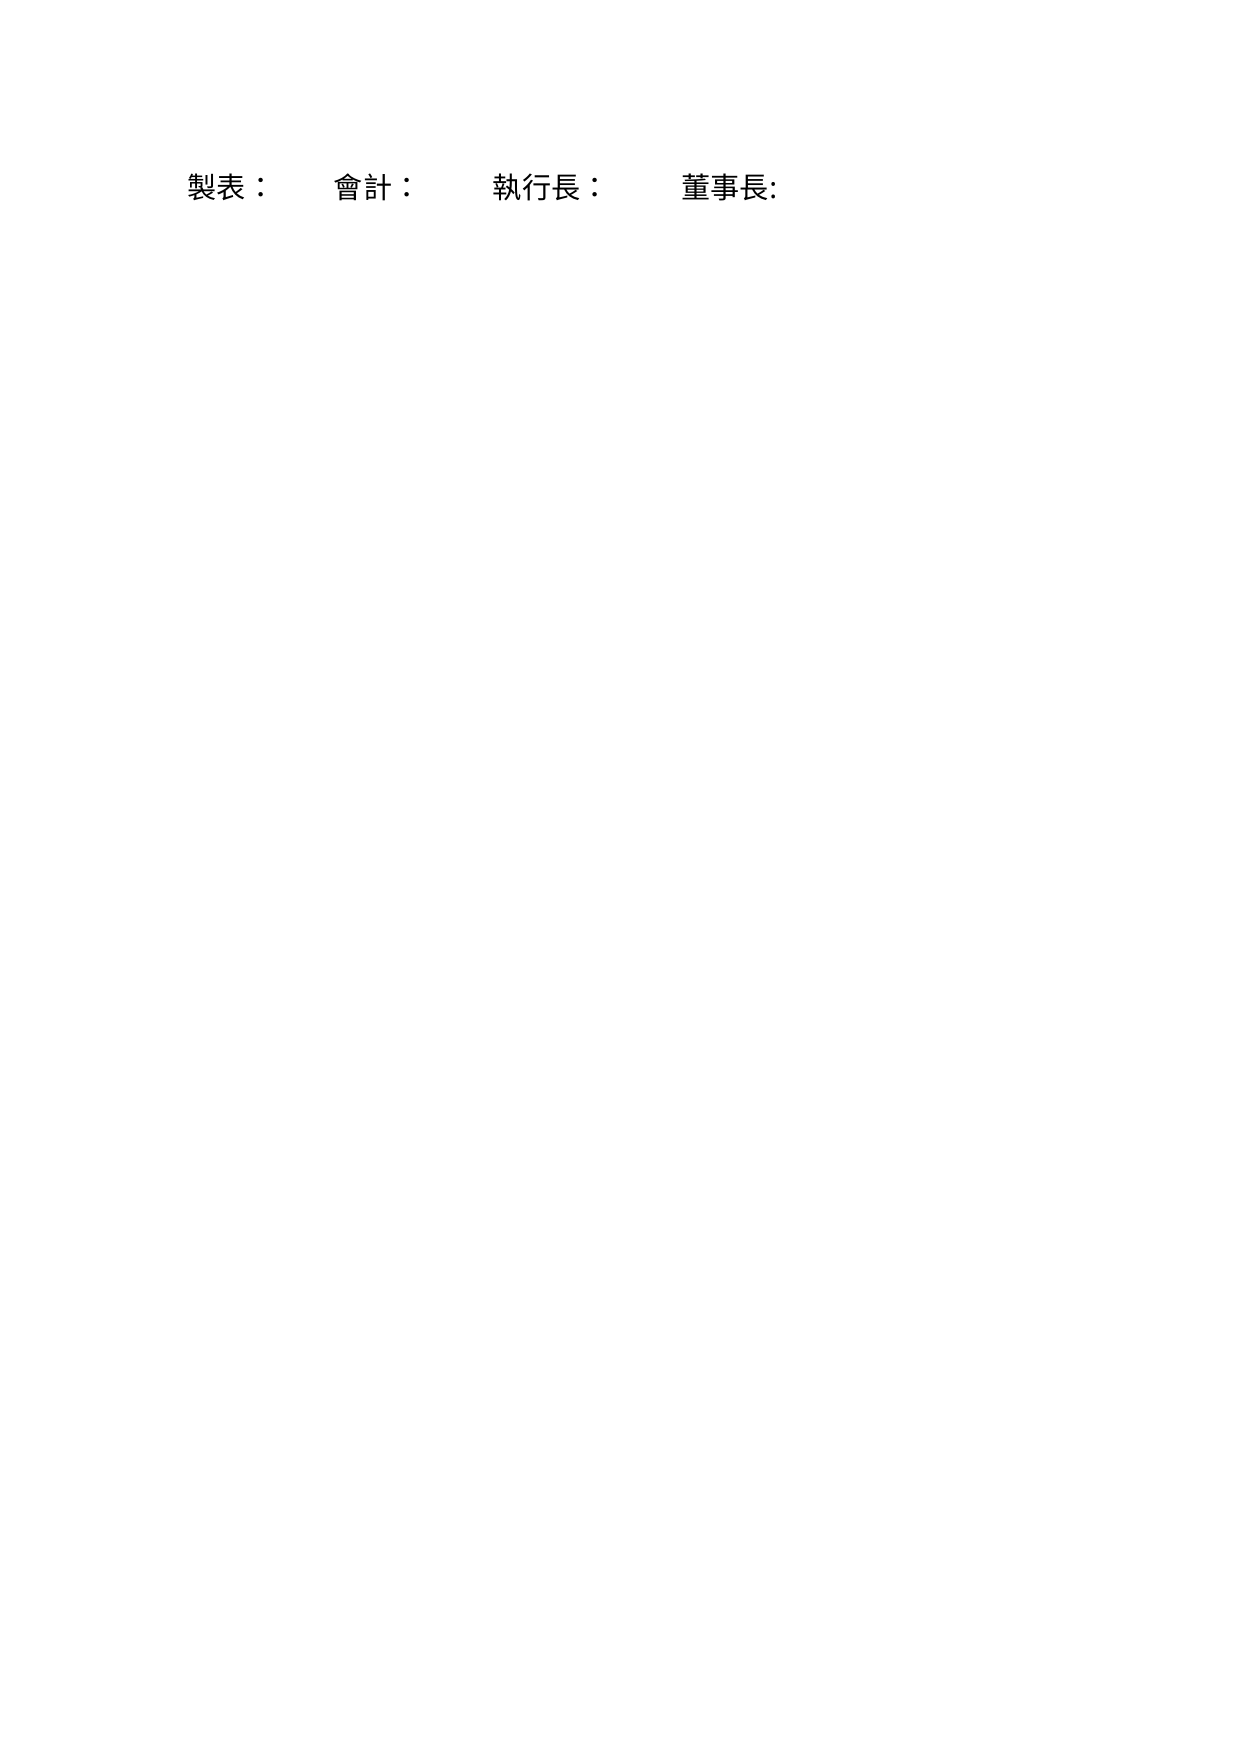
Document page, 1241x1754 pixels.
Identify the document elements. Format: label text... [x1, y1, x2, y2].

text 製表： 會計： 執行長： 董事長: [187, 164, 1053, 207]
